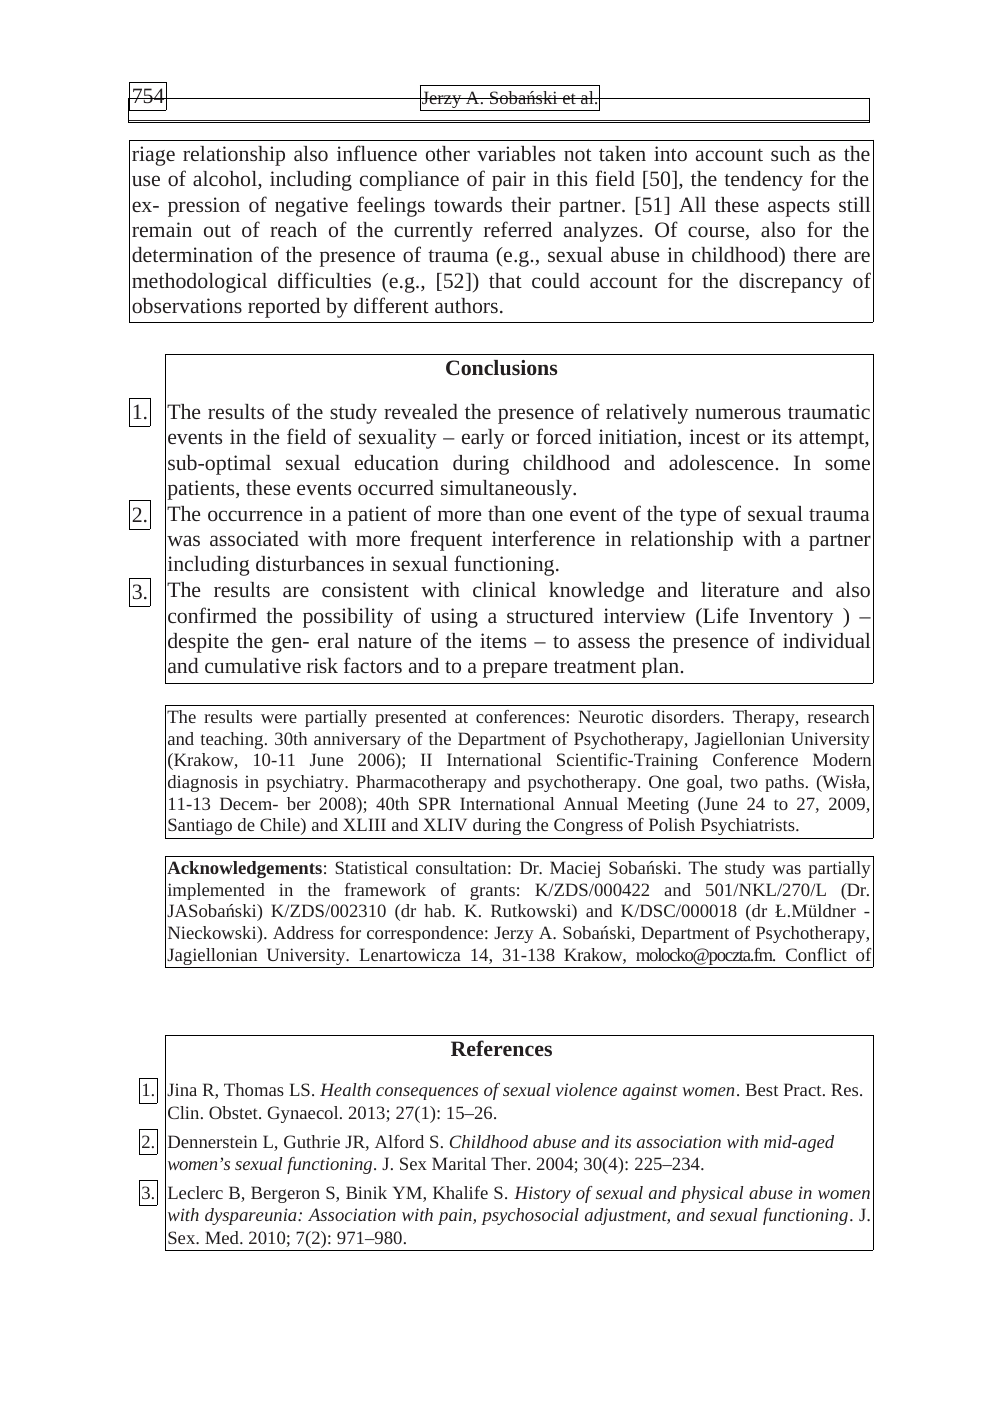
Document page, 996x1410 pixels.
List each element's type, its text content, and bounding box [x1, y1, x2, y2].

text The results of the study revealed the presence of relatively numerous traumatic events in the field of sexuality – early or forced initiation, incest or its attempt, sub-optimal sexual education during childhood and adolescence. In some patients, these events occurred simultaneously. [167, 399, 871, 500]
text The results are consistent with clinical knowledge and literature and also confirmed the possibility of using a structured interview (Life Inventory ) – despite the gen- eral nature of the items – to assess the presence of individual and cumulative risk factors and to a prepare treatment plan. [167, 577, 871, 679]
text Jerzy A. Sobański et al. [422, 87, 599, 98]
text 2. [132, 502, 150, 527]
text Dennerstein L, Guthrie JR, Alford S. Childhood abuse and its association with mid-aged women’s sexual functioning. J. Sex Marital Ther. 2004; 30(4): 225–234. [167, 1131, 873, 1175]
text References [450, 1036, 873, 1061]
text 1. [132, 399, 150, 424]
text 3. [132, 579, 150, 604]
text The occurrence in a patient of more than one event of the type of sexual trauma was associated with more frequent interference in relationship with a partner including disturbances in sexual functioning. [167, 501, 871, 577]
text 2. [141, 1131, 157, 1152]
text 3. [141, 1182, 157, 1203]
text Jerzy A. Sobański et al. [422, 99, 599, 108]
text Leclerc B, Bergeron S, Binik YM, Khalife S. History of sexual and physical abuse in women with dyspareunia: Association with pain, psychosocial adjustment, and sexual functioning. J. Sex. Med. 2010; 7(2): 971–980. [167, 1182, 871, 1248]
text Clin. Obstet. Gynaecol. 2013; 27(1): 15–26. [167, 1102, 873, 1124]
text Jina R, Thomas LS. Health consequences of sexual violence against women. Best Pract. Res. [167, 1079, 873, 1101]
text Acknowledgements: Statistical consultation: Dr. Maciej Sobański. The study was partially implemented in the framework of grants: K/ZDS/000422 and 501/NKL/270/L (Dr. JASobański) K/ZDS/002310 (dr hab. K. Rutkowski) and K/DSC/000018 (dr Ł.Müldner -Nieckowski). Address for correspondence: Jerzy A. Sobański, Department of Psychotherapy, Jagiellonian University. Lenartowicza 14, 31-138 Krakow, molocko@poczta.fm. Conflict of interest: None. [167, 857, 871, 967]
text 1. [141, 1079, 157, 1101]
text 754 [132, 83, 166, 98]
text Conclusions [445, 355, 873, 380]
text 754 [132, 99, 166, 108]
text The results were partially presented at conferences: Neurotic disorders. Therapy, research and teaching. 30th anniversary of the Department of Psychotherapy, Jagiellonian University (Krakow, 10-11 June 2006); II International Scientific-Training Conference Modern diagnosis in psychiatry. Pharmacotherapy and psychotherapy. One goal, two paths. (Wisła, 11-13 Decem- ber 2008); 40th SPR International Annual Meeting (June 24 to 27, 2009, Santiago de Chile) and XLIII and XLIV during the Congress of Polish Psychiatrists. [167, 706, 871, 836]
text riage relationship also influence other variables not taken into account such as the use of alcohol, including compliance of pair in this field [50], the tendency for the ex- pression of negative feelings towards their partner. [51] All these aspects still remain out of reach of the currently referred analyzes. Of course, also for the determination of the presence of trauma (e.g., sexual abuse in childhood) there are methodological difficulties (e.g., [52]) that could account for the discrepancy of observations reported by different authors. [132, 141, 871, 318]
